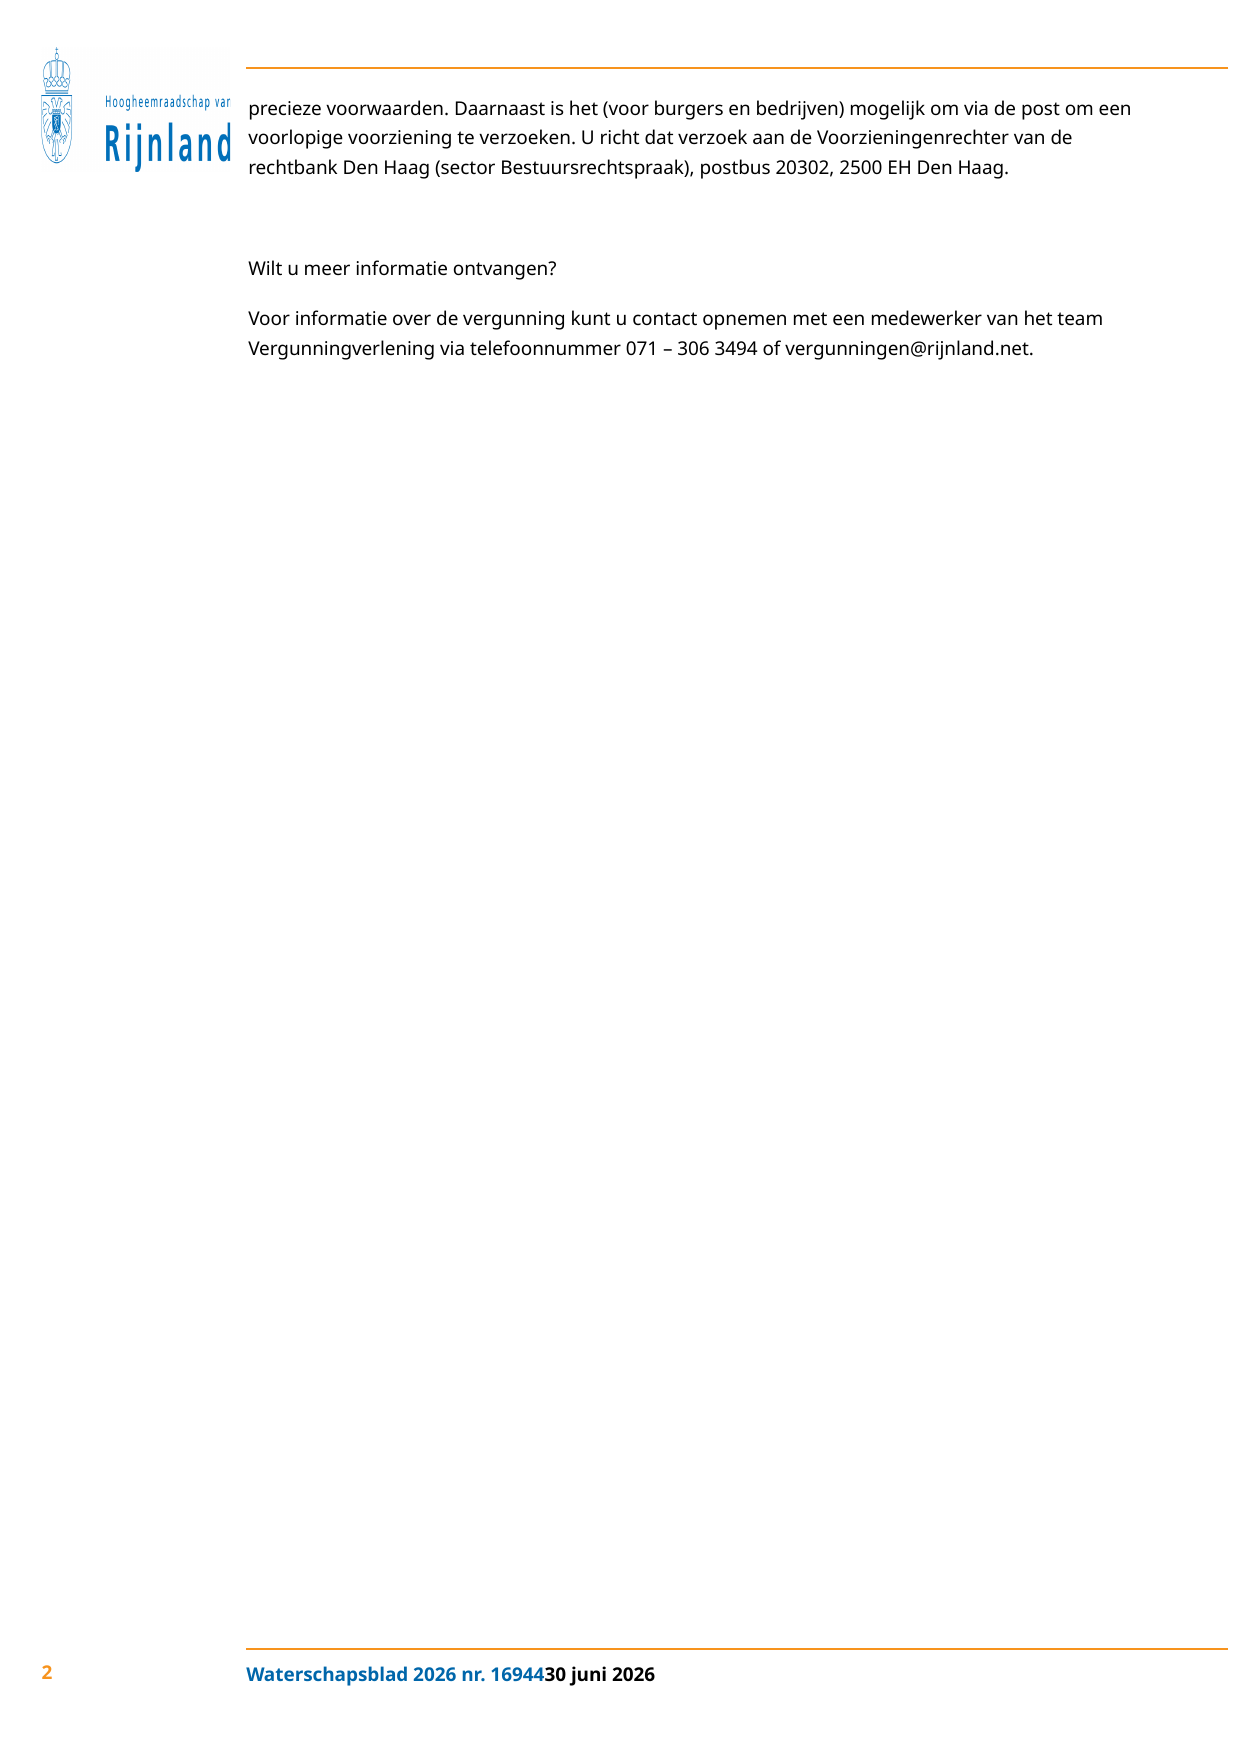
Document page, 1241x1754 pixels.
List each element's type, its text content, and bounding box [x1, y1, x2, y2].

text precieze voorwaarden. Daarnaast is het (voor burgers en bedrijven) mogelijk om via de post om een voorlopige voorziening te verzoeken. U richt dat verzoek aan de Voorzieningenrechter van de rechtbank Den Haag (sector Bestuursrechtspraak), postbus 20302, 2500 EH Den Haag. [248, 95, 1152, 180]
text Wilt u meer informatie ontvangen? [248, 255, 1152, 281]
picture [41, 47, 231, 172]
text Voor informatie over de vergunning kunt u contact opnemen met een medewerker van het team Vergunningverlening via telefoonnummer 071 – 306 3494 of vergunningen@rijnland.net. [248, 305, 1152, 361]
